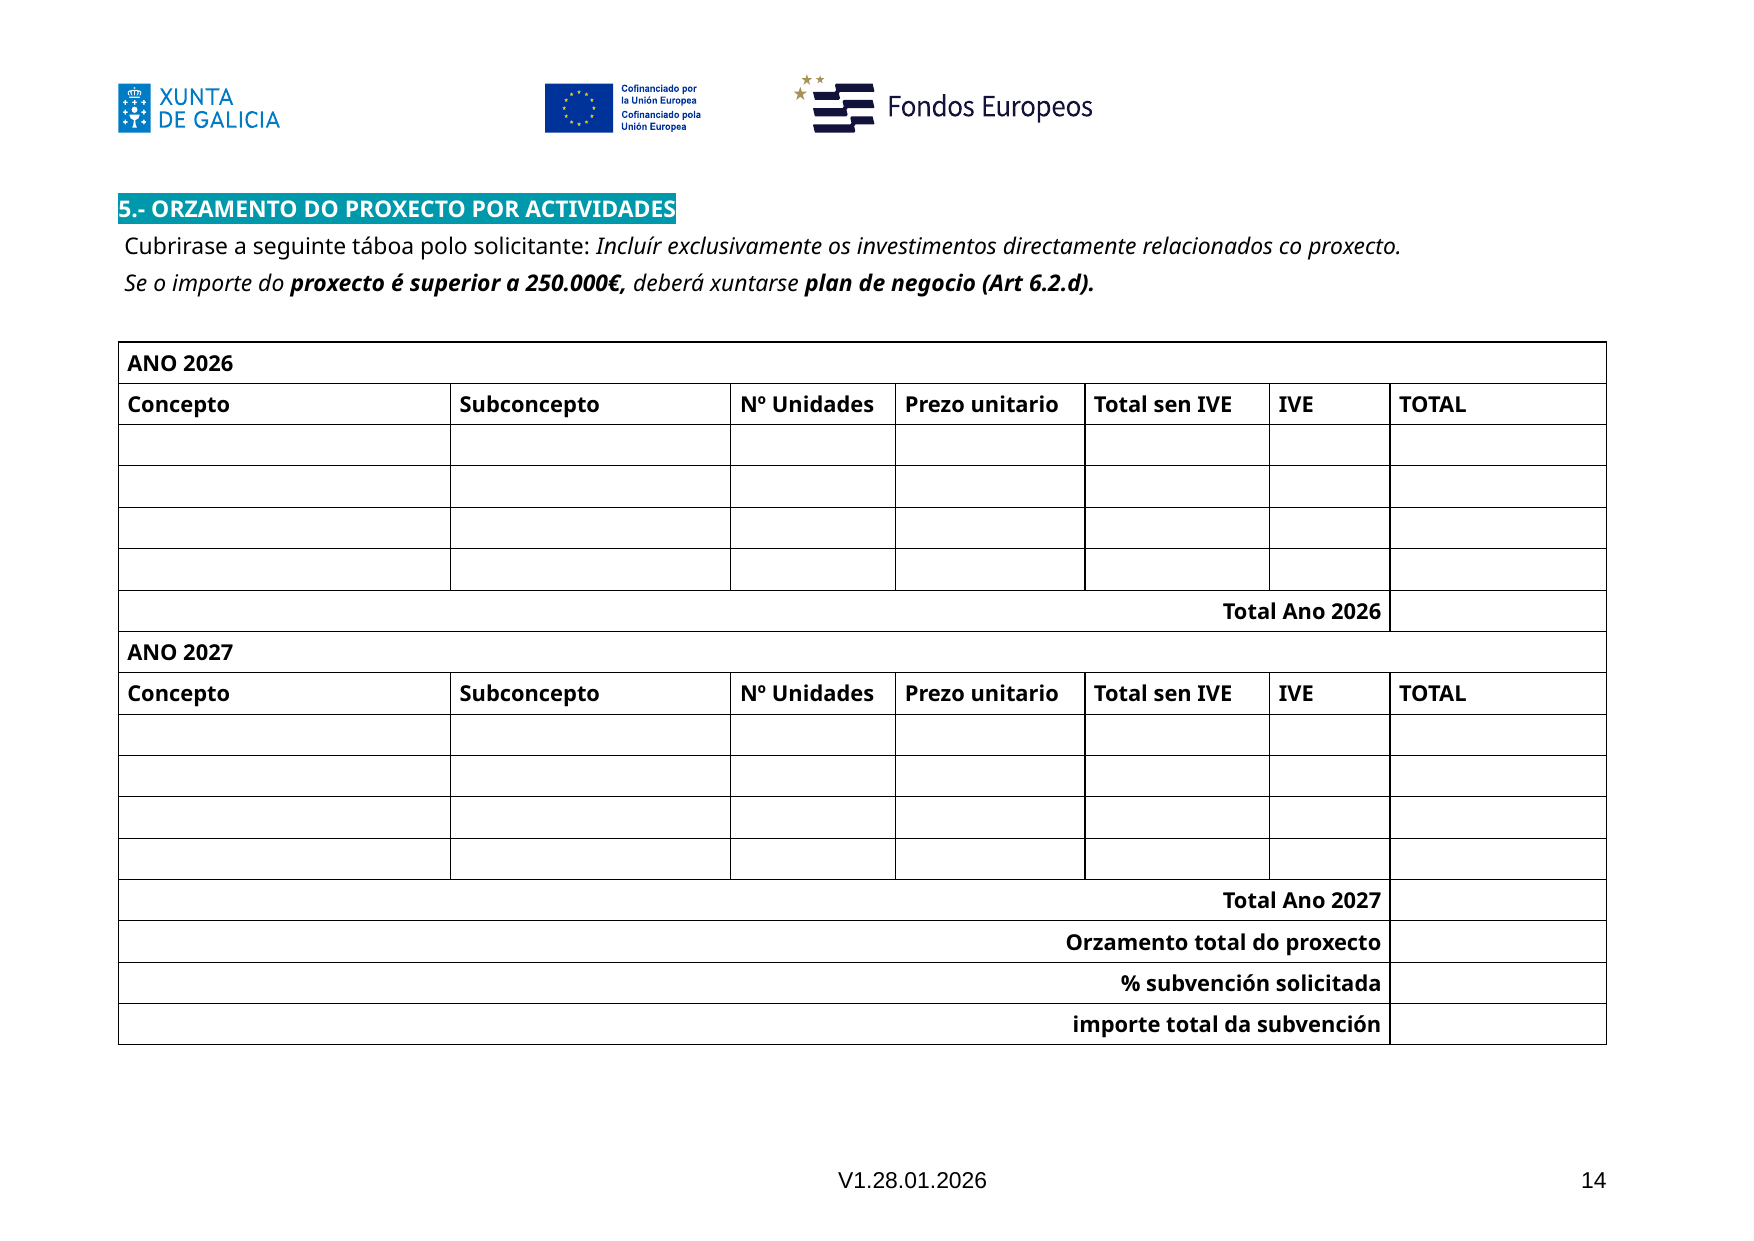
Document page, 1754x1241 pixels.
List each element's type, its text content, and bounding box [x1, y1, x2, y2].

table_cell [1391, 880, 1606, 920]
table_cell [1270, 466, 1389, 507]
table_cell [1391, 715, 1606, 755]
table_cell [1086, 549, 1269, 589]
table_cell [1391, 797, 1606, 838]
table_cell [896, 839, 1084, 879]
table_cell Nº Unidades [731, 384, 895, 424]
table_cell [1270, 425, 1389, 465]
table_cell [1086, 839, 1269, 879]
table_cell [119, 508, 450, 548]
table_cell [1270, 508, 1389, 548]
table_cell [451, 715, 730, 755]
table_cell [896, 715, 1084, 755]
table_header ANO 2026 [119, 343, 1606, 383]
table_cell IVE [1270, 384, 1389, 424]
table_cell [1086, 715, 1269, 755]
table_cell [731, 508, 895, 548]
table_cell [731, 715, 895, 755]
table_cell [896, 508, 1084, 548]
table_cell Concepto [119, 673, 450, 713]
table_cell [731, 839, 895, 879]
table_cell [1391, 508, 1606, 548]
table_cell [731, 756, 895, 796]
table_cell [731, 425, 895, 465]
table_cell [451, 466, 730, 507]
table_cell [896, 797, 1084, 838]
table_cell [1270, 797, 1389, 838]
table_cell [1391, 1004, 1606, 1044]
table_cell [731, 797, 895, 838]
table_cell [1086, 797, 1269, 838]
table_cell ANO 2027 [119, 632, 1606, 672]
table_cell TOTAL [1391, 673, 1606, 713]
table_cell Orzamento total do proxecto [119, 921, 1389, 962]
table_cell Nº Unidades [731, 673, 895, 713]
subtitle 5.- ORZAMENTO DO PROXECTO POR ACTIVIDADES [676, 193, 1606, 224]
table_cell [119, 425, 450, 465]
table_cell [896, 425, 1084, 465]
table_cell Total Ano 2026 [119, 591, 1389, 631]
table_cell [1391, 591, 1606, 631]
table_cell [731, 466, 895, 507]
table_cell Prezo unitario [896, 384, 1084, 424]
table_cell [731, 549, 895, 589]
table_cell [451, 839, 730, 879]
table_cell [119, 549, 450, 589]
table_cell Prezo unitario [896, 673, 1084, 713]
table_cell [451, 425, 730, 465]
table_cell [119, 466, 450, 507]
table_cell TOTAL [1391, 384, 1606, 424]
table_cell [119, 839, 450, 879]
table_cell [1086, 425, 1269, 465]
table_cell [119, 756, 450, 796]
text Cubrirase a seguinte táboa polo solicitante: Incluír exclusivamente os investimentos directamente relacionados co proxecto. [124, 230, 1600, 261]
table_cell [1391, 756, 1606, 796]
table_cell [896, 549, 1084, 589]
table_cell [1086, 466, 1269, 507]
table_cell importe total da subvención [119, 1004, 1389, 1044]
table_cell [896, 466, 1084, 507]
table_cell [1391, 425, 1606, 465]
table_cell [1270, 756, 1389, 796]
text Se o importe do proxecto é superior a 250.000€, deberá xuntarse plan de negocio (Art 6.2.d). [124, 267, 1600, 298]
table_cell [1086, 508, 1269, 548]
table_cell Subconcepto [451, 384, 730, 424]
table_cell [451, 756, 730, 796]
table_cell [119, 797, 450, 838]
table_cell [1270, 839, 1389, 879]
table_cell Total sen IVE [1086, 673, 1269, 713]
table_cell [1391, 549, 1606, 589]
table_cell [1391, 839, 1606, 879]
table_cell [1270, 715, 1389, 755]
table_cell [451, 508, 730, 548]
table_cell [1391, 466, 1606, 507]
table_cell [119, 715, 450, 755]
table_cell [1391, 963, 1606, 1003]
table_cell Subconcepto [451, 673, 730, 713]
table_cell [1086, 756, 1269, 796]
table_cell IVE [1270, 673, 1389, 713]
table_cell [1391, 921, 1606, 962]
table_cell Total sen IVE [1086, 384, 1269, 424]
table_cell [1270, 549, 1389, 589]
table_cell [451, 797, 730, 838]
table_cell [451, 549, 730, 589]
table_cell Total Ano 2027 [119, 880, 1389, 920]
table_cell % subvención solicitada [119, 963, 1389, 1003]
table_cell [896, 756, 1084, 796]
table_cell Concepto [119, 384, 450, 424]
